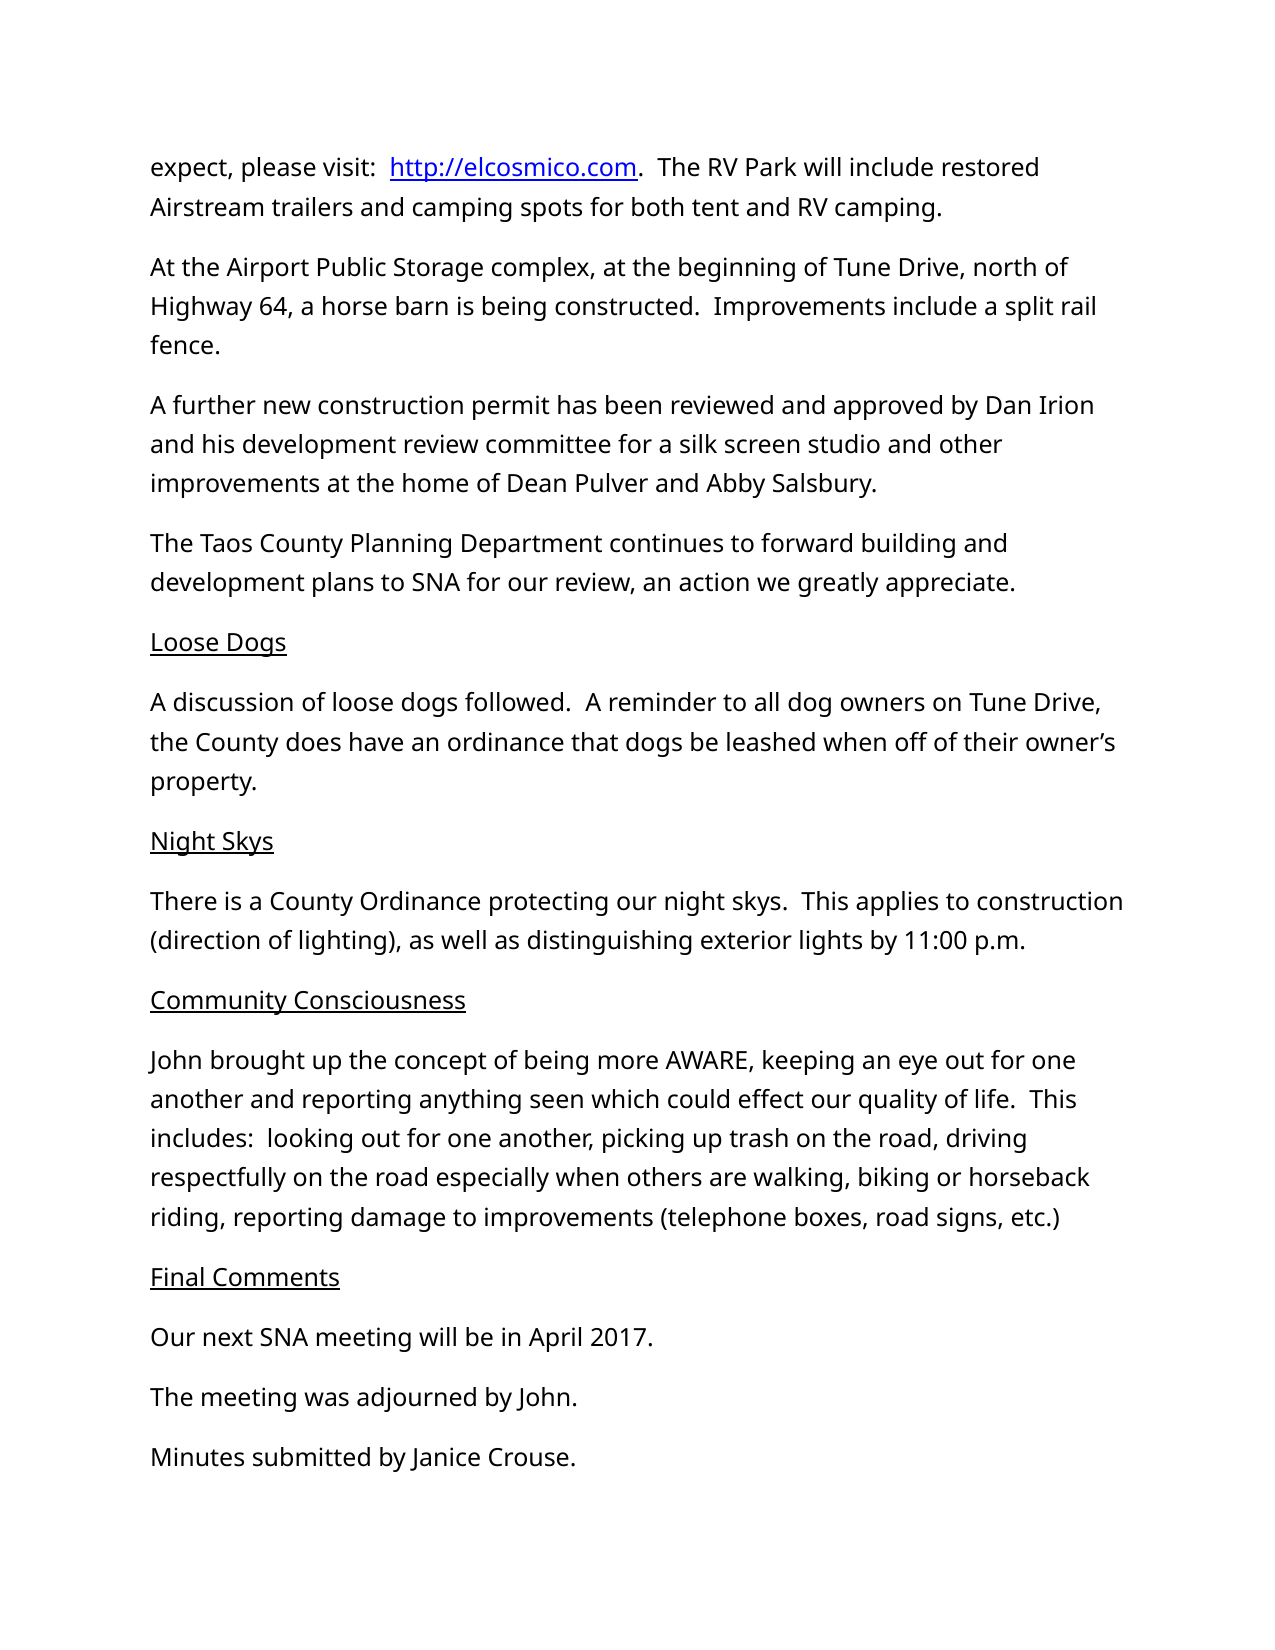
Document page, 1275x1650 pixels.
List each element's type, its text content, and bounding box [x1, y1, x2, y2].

text expect, please visit: http://elcosmico.com. The RV Park will include restored Airstream trailers and camping spots for both tent and RV camping. [150, 150, 1125, 223]
text The meeting was adjourned by John. [150, 1379, 1125, 1413]
text Loose Dogs [150, 625, 1125, 659]
text There is a County Ordinance protecting our night skys. This applies to construction (direction of lighting), as well as distinguishing exterior lights by 11:00 p.m. [150, 883, 1125, 957]
text At the Airport Public Storage complex, at the beginning of Tune Drive, north of Highway 64, a horse barn is being constructed. Improvements include a split rail fence. [150, 249, 1125, 362]
text Night Skys [150, 823, 1125, 857]
text A discussion of loose dogs followed. A reminder to all dog owners on Tune Drive, the County does have an ordinance that dogs be leashed when off of their owner’s property. [150, 685, 1125, 797]
text A further new construction permit has been reviewed and approved by Dan Irion and his development review committee for a silk screen studio and other improvements at the home of Dean Pulver and Abby Salsbury. [150, 387, 1125, 500]
text Final Comments [150, 1259, 1125, 1293]
text John brought up the concept of being more AWARE, keeping an eye out for one another and reporting anything seen which could effect our quality of life. This includes: looking out for one another, picking up trash on the road, driving respectfully on the road especially when others are walking, biking or horseback riding, reporting damage to improvements (telephone boxes, road signs, etc.) [150, 1042, 1125, 1233]
text Community Consciousness [150, 982, 1125, 1017]
text The Taos County Planning Department continues to forward building and development plans to SNA for our review, an action we greatly appreciate. [150, 526, 1125, 599]
text Minutes submitted by Janice Crouse. [150, 1439, 1125, 1473]
text Our next SNA meeting will be in April 2017. [150, 1319, 1125, 1353]
